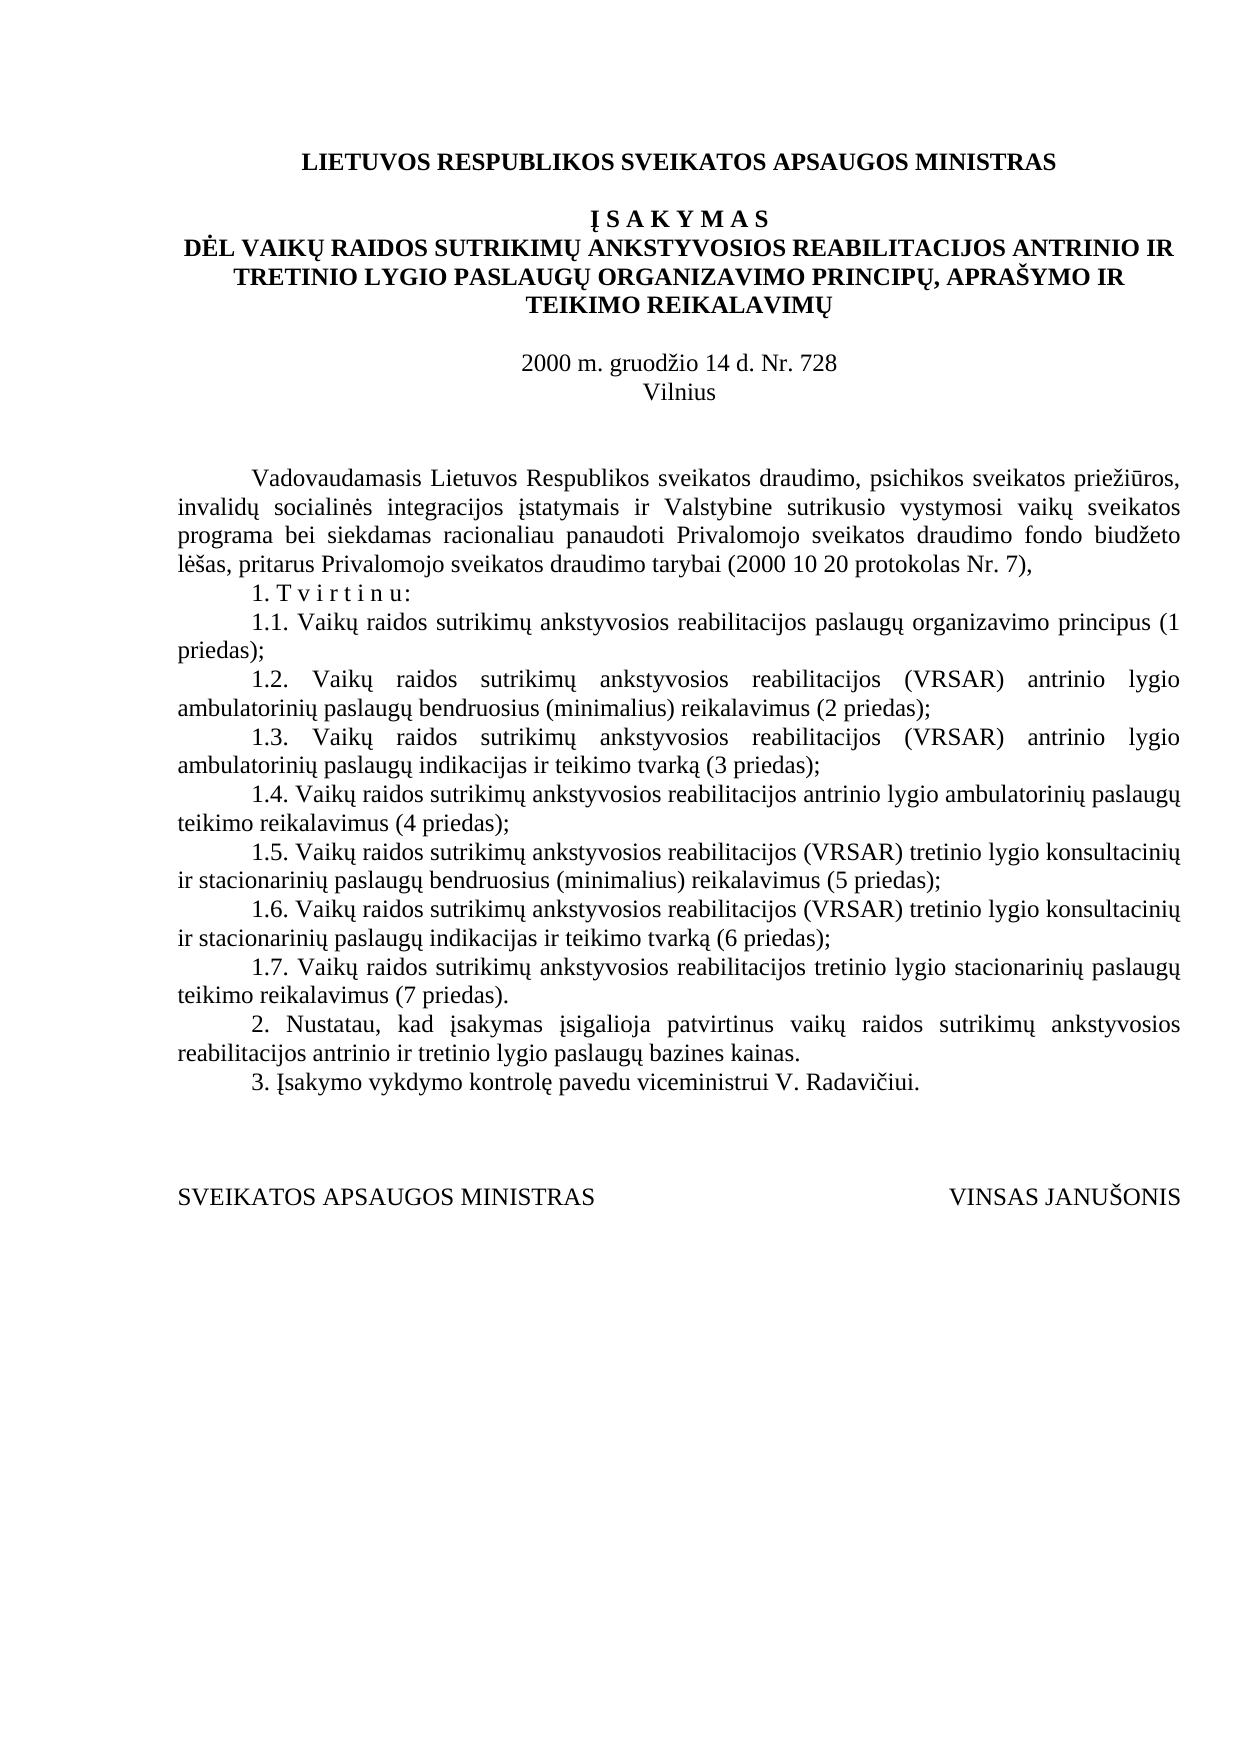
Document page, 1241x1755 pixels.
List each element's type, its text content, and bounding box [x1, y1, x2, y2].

text 1. Tvirtinu: [177, 578, 1181, 607]
text 3. Įsakymo vykdymo kontrolę pavedu viceministrui V. Radavičiui. [177, 1067, 1181, 1096]
text 1.2. Vaikų raidos sutrikimų ankstyvosios reabilitacijos (VRSAR) antrinio lygio ambulatorinių paslaugų bendruosius (minimalius) reikalavimus (2 priedas); [177, 664, 1181, 722]
text Vilnius [177, 377, 1181, 406]
text LIETUVOS RESPUBLIKOS SVEIKATOS APSAUGOS MINISTRAS [177, 147, 1181, 176]
text Vadovaudamasis Lietuvos Respublikos sveikatos draudimo, psichikos sveikatos priežiūros, invalidų socialinės integracijos įstatymais ir Valstybine sutrikusio vystymosi vaikų sveikatos programa bei siekdamas racionaliau panaudoti Privalomojo sveikatos draudimo fondo biudžeto lėšas, pritarus Privalomojo sveikatos draudimo tarybai (2000 10 20 protokolas Nr. 7), [177, 463, 1181, 578]
text Į S A K Y M A S [177, 204, 1181, 233]
text 2000 m. gruodžio 14 d. Nr. 728 [177, 348, 1181, 377]
text 1.5. Vaikų raidos sutrikimų ankstyvosios reabilitacijos (VRSAR) tretinio lygio konsultacinių ir stacionarinių paslaugų bendruosius (minimalius) reikalavimus (5 priedas); [177, 837, 1181, 894]
text 2. Nustatau, kad įsakymas įsigalioja patvirtinus vaikų raidos sutrikimų ankstyvosios reabilitacijos antrinio ir tretinio lygio paslaugų bazines kainas. [177, 1009, 1181, 1067]
text 1.4. Vaikų raidos sutrikimų ankstyvosios reabilitacijos antrinio lygio ambulatorinių paslaugų teikimo reikalavimus (4 priedas); [177, 779, 1181, 837]
text 1.3. Vaikų raidos sutrikimų ankstyvosios reabilitacijos (VRSAR) antrinio lygio ambulatorinių paslaugų indikacijas ir teikimo tvarką (3 priedas); [177, 722, 1181, 779]
text DĖL VAIKŲ RAIDOS SUTRIKIMŲ ANKSTYVOSIOS REABILITACIJOS ANTRINIO IR TRETINIO LYGIO PASLAUGŲ ORGANIZAVIMO PRINCIPŲ, APRAŠYMO IR TEIKIMO REIKALAVIMŲ [177, 233, 1181, 319]
text 1.6. Vaikų raidos sutrikimų ankstyvosios reabilitacijos (VRSAR) tretinio lygio konsultacinių ir stacionarinių paslaugų indikacijas ir teikimo tvarką (6 priedas); [177, 894, 1181, 952]
text 1.1. Vaikų raidos sutrikimų ankstyvosios reabilitacijos paslaugų organizavimo principus (1 priedas); [177, 607, 1181, 664]
text SVEIKATOS APSAUGOS Ministras Vinsas Janušonis [177, 1182, 1181, 1211]
text 1.7. Vaikų raidos sutrikimų ankstyvosios reabilitacijos tretinio lygio stacionarinių paslaugų teikimo reikalavimus (7 priedas). [177, 952, 1181, 1009]
